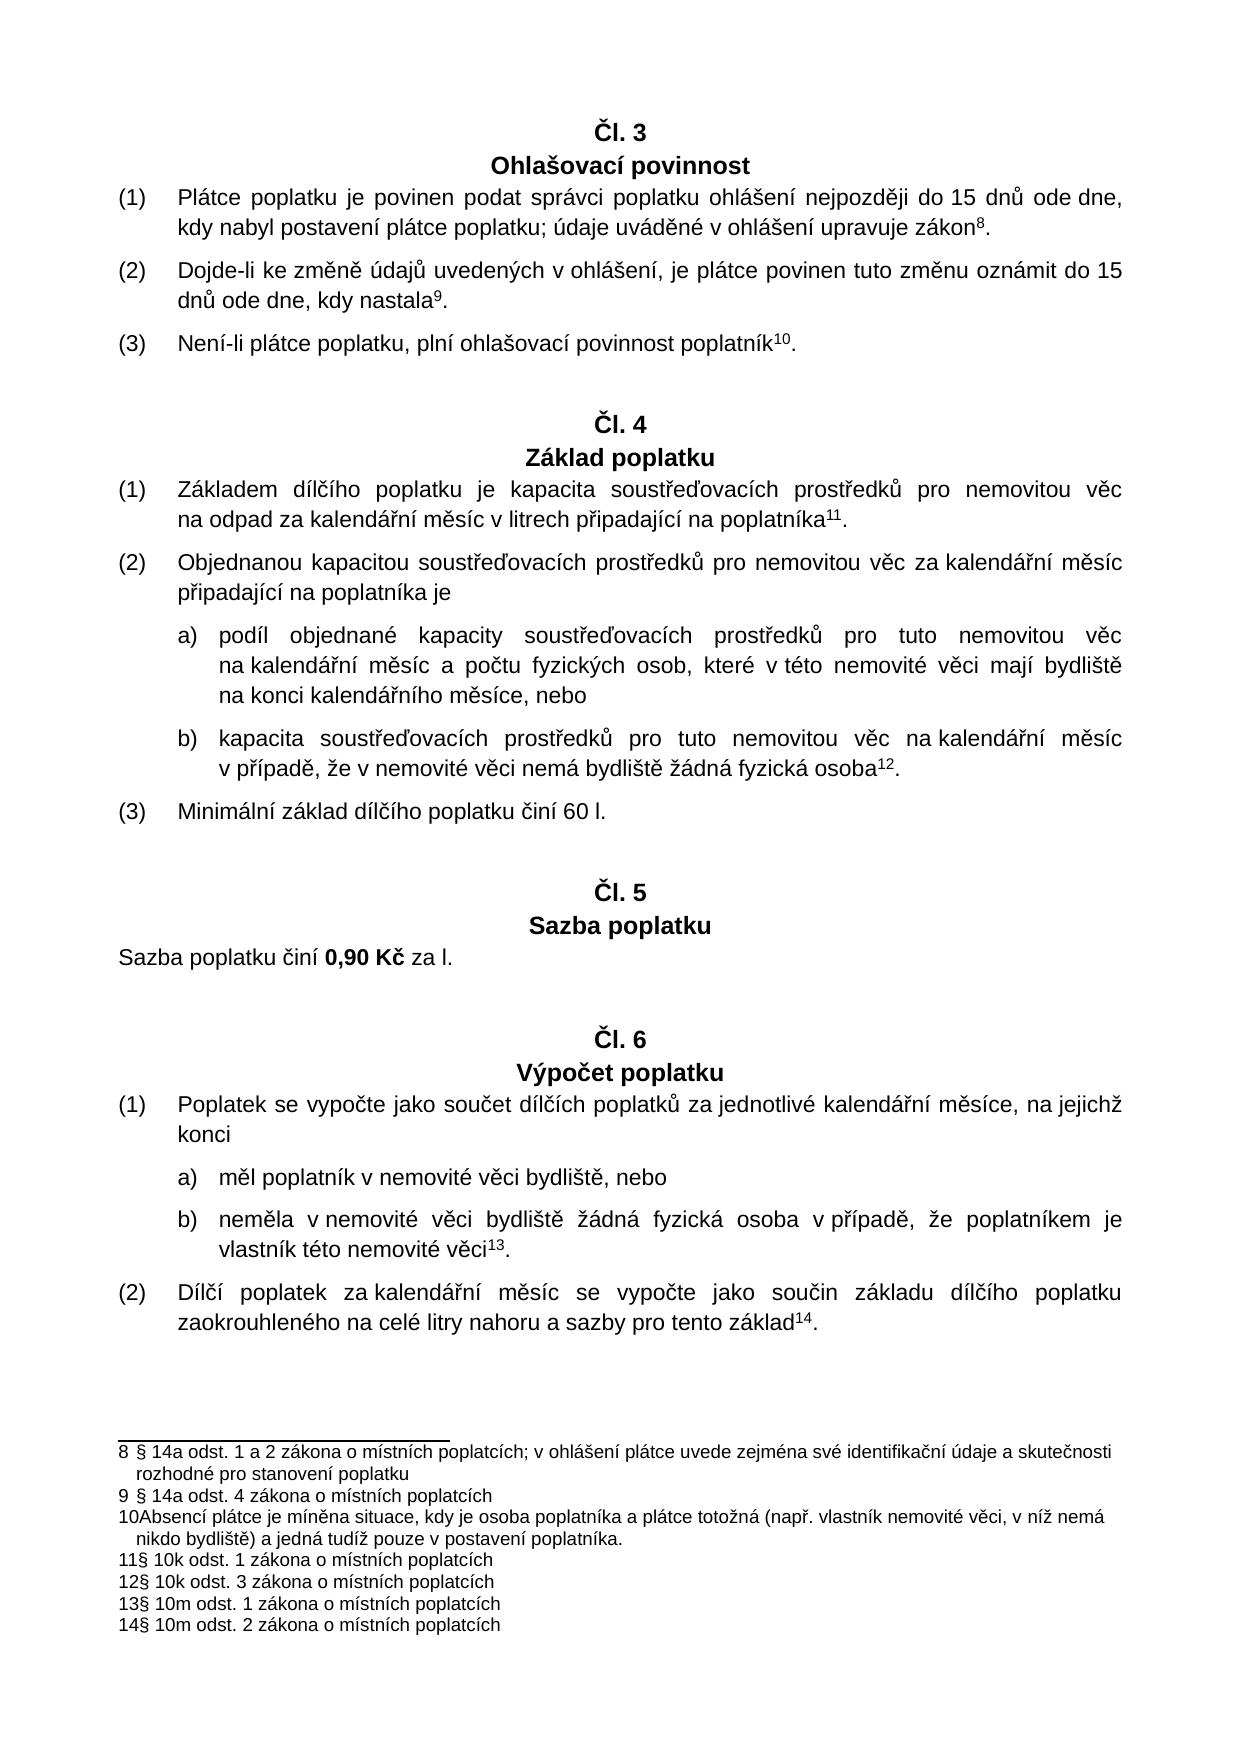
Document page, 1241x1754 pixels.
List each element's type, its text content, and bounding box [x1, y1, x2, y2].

list Není-li plátce poplatku, plní ohlašovací povinnost poplatník. [118, 330, 1122, 356]
list neměla v nemovité věci bydliště žádná fyzická osoba v případě, že poplatníkem je vlastník této nemovité věci. [177, 1206, 1122, 1263]
list § 14a odst. 4 zákona o místních poplatcích [118, 1484, 1122, 1506]
list Základem dílčího poplatku je kapacita soustřeďovacích prostředků pro nemovitou věc na odpad za kalendářní měsíc v litrech připadající na poplatníka. [118, 476, 1122, 533]
subtitle Čl. 5 Sazba poplatku [118, 878, 1122, 940]
list Dojde-li ke změně údajů uvedených v ohlášení, je plátce povinen tuto změnu oznámit do 15 dnů ode dne, kdy nastala. [118, 257, 1122, 314]
subtitle Čl. 6 Výpočet poplatku [118, 1024, 1122, 1086]
subtitle Čl. 4 Základ poplatku [118, 410, 1122, 472]
list § 10m odst. 1 zákona o místních poplatcích [118, 1592, 1122, 1614]
list Absencí plátce je míněna situace, kdy je osoba poplatníka a plátce totožná (např. vlastník nemovité věci, v níž nemá nikdo bydliště) a jedná tudíž pouze v postavení poplatníka. [118, 1506, 1122, 1549]
list § 14a odst. 1 a 2 zákona o místních poplatcích; v ohlášení plátce uvede zejména své identifikační údaje a skutečnosti rozhodné pro stanovení poplatku [118, 1441, 1122, 1484]
list § 10k odst. 1 zákona o místních poplatcích [118, 1549, 1122, 1571]
list podíl objednané kapacity soustřeďovacích prostředků pro tuto nemovitou věc na kalendářní měsíc a počtu fyzických osob, které v této nemovité věci mají bydliště na konci kalendářního měsíce, nebo [177, 622, 1122, 709]
list § 10k odst. 3 zákona o místních poplatcích [118, 1571, 1122, 1592]
list Minimální základ dílčího poplatku činí 60 l. [118, 798, 1122, 824]
list § 10m odst. 2 zákona o místních poplatcích [118, 1614, 1122, 1635]
text Sazba poplatku činí 0,90 Kč za l. [118, 944, 1122, 971]
subtitle Čl. 3 Ohlašovací povinnost [118, 118, 1122, 180]
list Plátce poplatku je povinen podat správci poplatku ohlášení nejpozději do 15 dnů ode dne, kdy nabyl postavení plátce poplatku; údaje uváděné v ohlášení upravuje zákon. [118, 184, 1122, 241]
list kapacita soustřeďovacích prostředků pro tuto nemovitou věc na kalendářní měsíc v případě, že v nemovité věci nemá bydliště žádná fyzická osoba. [177, 725, 1122, 782]
list měl poplatník v nemovité věci bydliště, nebo [177, 1163, 1122, 1190]
list Poplatek se vypočte jako součet dílčích poplatků za jednotlivé kalendářní měsíce, na jejichž konci [118, 1091, 1122, 1147]
list Dílčí poplatek za kalendářní měsíc se vypočte jako součin základu dílčího poplatku zaokrouhleného na celé litry nahoru a sazby pro tento základ. [118, 1279, 1122, 1336]
list Objednanou kapacitou soustřeďovacích prostředků pro nemovitou věc za kalendářní měsíc připadající na poplatníka je [118, 549, 1122, 606]
